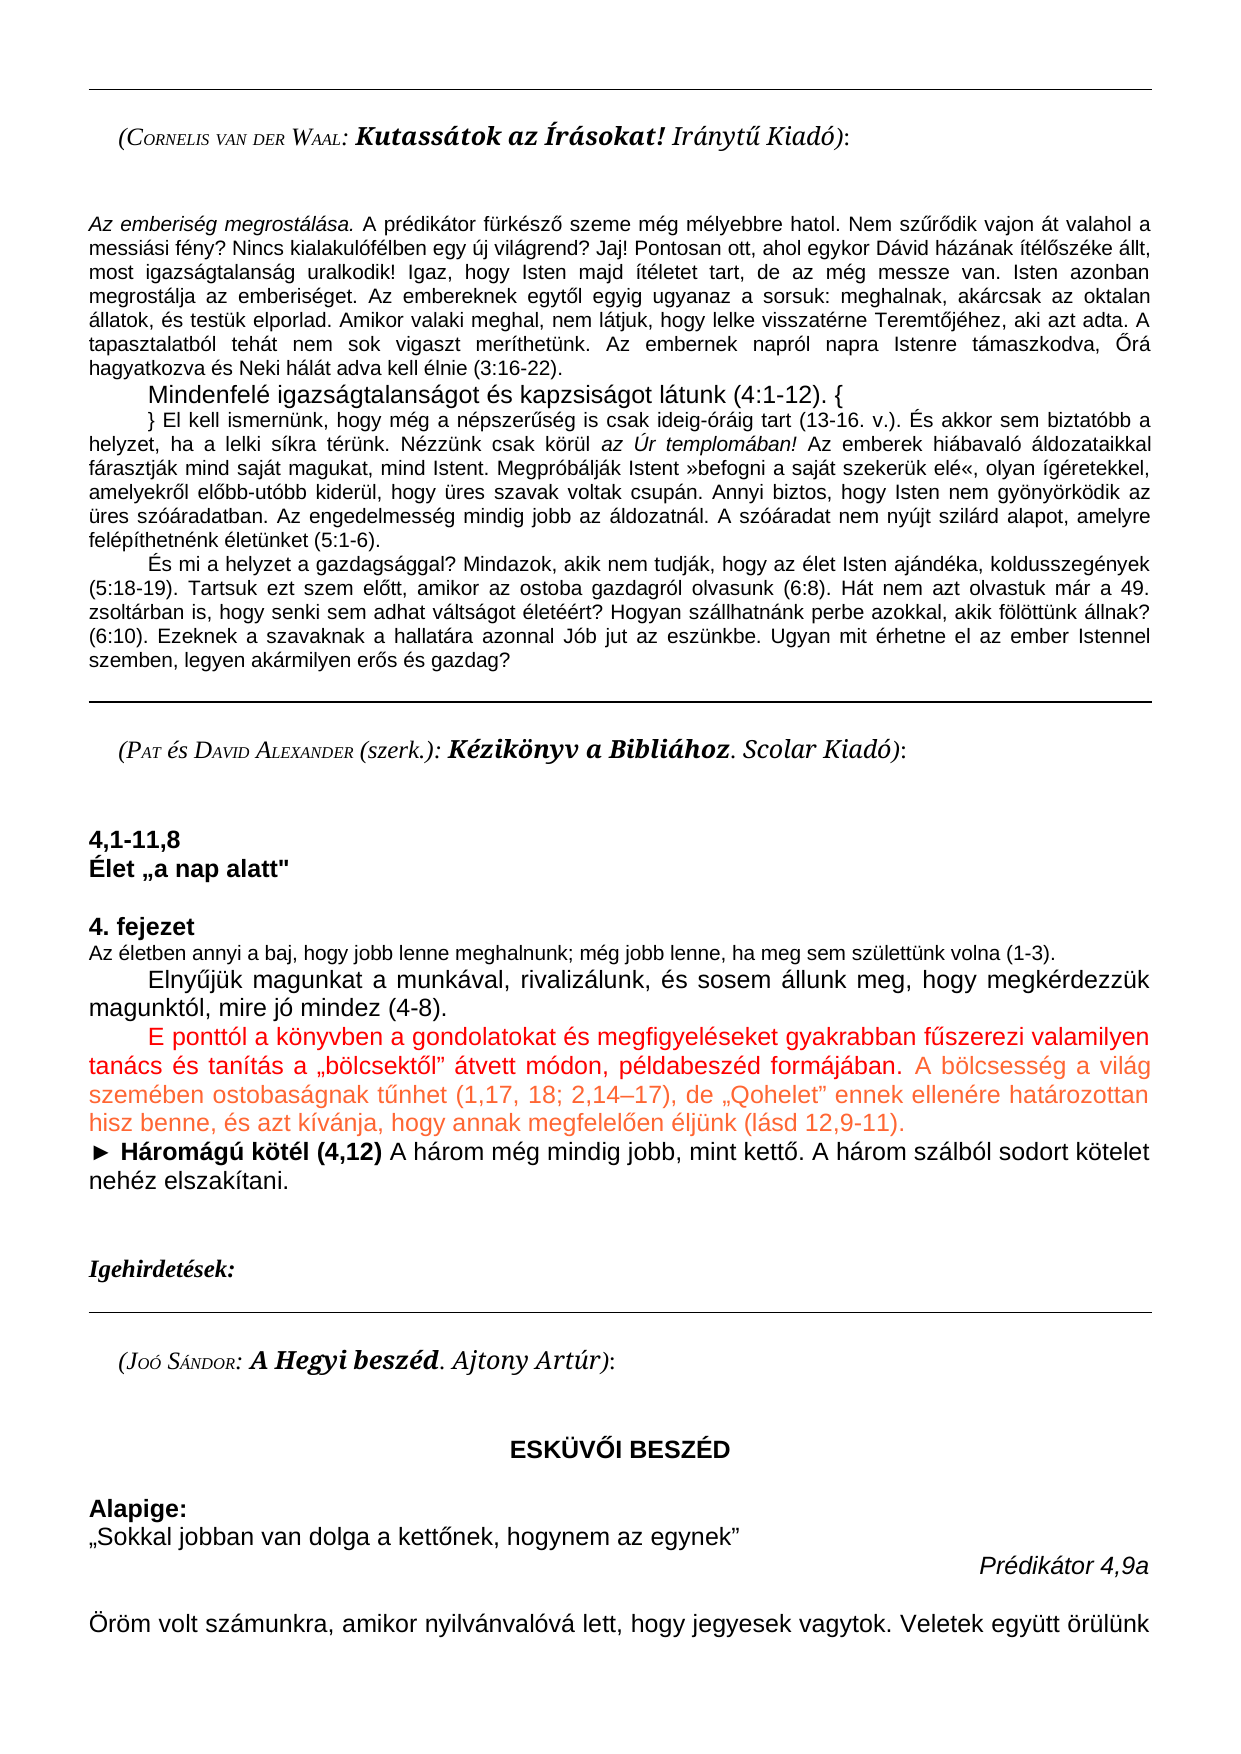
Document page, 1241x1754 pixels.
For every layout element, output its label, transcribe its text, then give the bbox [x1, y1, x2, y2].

text Mindenfelé igazságtalanságot és kapzsiságot látunk (4:1-12). { [88, 380, 1152, 408]
text (Cornelis van der Waal: Kutassátok az Írásokat! Iránytű Kiadó): [88, 90, 1152, 182]
text Az életben annyi a baj, hogy jobb lenne meghalnunk; még jobb lenne, ha meg sem születtünk volna (1-3). [88, 941, 1152, 964]
text Alapige: [88, 1494, 1152, 1522]
text Öröm volt számunkra, amikor nyilvánvalóvá lett, hogy jegyesek vagytok. Veletek együtt örülünk [88, 1609, 1152, 1638]
text Az emberiség megrostálása. A prédikátor fürkésző szeme még mélyebbre hatol. Nem szűrődik vajon át valahol a messiási fény? Nincs kialakulófélben egy új világrend? Jaj! Pontosan ott, ahol egykor Dávid házának ítélőszéke állt, most igazságtalanság uralkodik! Igaz, hogy Isten majd ítéletet tart, de az még messze van. Isten azonban megrostálja az emberiséget. Az embereknek egytől egyig ugyanaz a sorsuk: meghalnak, akárcsak az oktalan állatok, és testük elporlad. Amikor valaki meghal, nem látjuk, hogy lelke visszatérne Teremtőjéhez, aki azt adta. A tapasztalatból tehát nem sok vigaszt meríthetünk. Az embernek napról napra Istenre támaszkodva, Őrá hagyatkozva és Neki hálát adva kell élnie (3:16-22). [88, 212, 1152, 380]
text 4,1-11,8 [88, 825, 1152, 854]
text Igehirdetések: [88, 1254, 1152, 1282]
text És mi a helyzet a gazdagsággal? Mindazok, akik nem tudják, hogy az élet Isten ajándéka, koldusszegények (5:18-19). Tartsuk ezt szem előtt, amikor az ostoba gazdagról olvasunk (6:8). Hát nem azt olvastuk már a 49. zsoltárban is, hogy senki sem adhat váltságot életéért? Hogyan szállhatnánk perbe azokkal, akik fölöttünk állnak? (6:10). Ezeknek a szavaknak a hallatára azonnal Jób jut az eszünkbe. Ugyan mit érhetne el az ember Istennel szemben, legyen akármilyen erős és gazdag? [88, 552, 1152, 672]
text „Sokkal jobban van dolga a kettőnek, hogynem az egynek” [88, 1522, 1152, 1551]
text (Joó Sándor: A Hegyi beszéd. Ajtony Artúr): [88, 1313, 1152, 1406]
text ESKÜVŐI BESZÉD [88, 1435, 1152, 1464]
text E ponttól a könyvben a gondolatokat és megfigyeléseket gyakrabban fűszerezi valamilyen tanács és tanítás a „bölcsektől” átvett módon, példabeszéd formájában. A bölcsesség a világ szemében ostobaságnak tűnhet (1,17, 18; 2,14–17), de „Qohelet” ennek ellenére határozottan hisz benne, és azt kívánja, hogy annak megfelelően éljünk (lásd 12,9-11). [88, 1022, 1152, 1137]
text Élet „a nap alatt" [88, 854, 1152, 882]
text (Pat és David Alexander (szerk.): Kézikönyv a Bibliához. Scolar Kiadó): [88, 702, 1152, 795]
text 4. fejezet [88, 912, 1152, 941]
text Prédikátor 4,9a [88, 1551, 1152, 1580]
text ► Háromágú kötél (4,12) A három még mindig jobb, mint kettő. A három szálból sodort kötelet nehéz elszakítani. [88, 1137, 1152, 1195]
text Elnyűjük magunkat a munkával, rivalizálunk, és sosem állunk meg, hogy megkérdezzük magunk­tól, mire jó mindez (4-8). [88, 964, 1152, 1022]
text } El kell ismernünk, hogy még a népszerűség is csak ideig-óráig tart (13-16. v.). És akkor sem biztatóbb a helyzet, ha a lelki síkra térünk. Nézzünk csak körül az Úr templomában! Az emberek hiábavaló áldozataikkal fárasztják mind saját magukat, mind Istent. Megpróbálják Istent »befogni a saját szekerük elé«, olyan ígéretekkel, amelyekről előbb-utóbb kiderül, hogy üres szavak voltak csupán. Annyi biztos, hogy Isten nem gyönyörködik az üres szóáradatban. Az engedelmesség mindig jobb az áldozatnál. A szóáradat nem nyújt szilárd alapot, amelyre felépíthetnénk életünket (5:1-6). [88, 408, 1152, 552]
